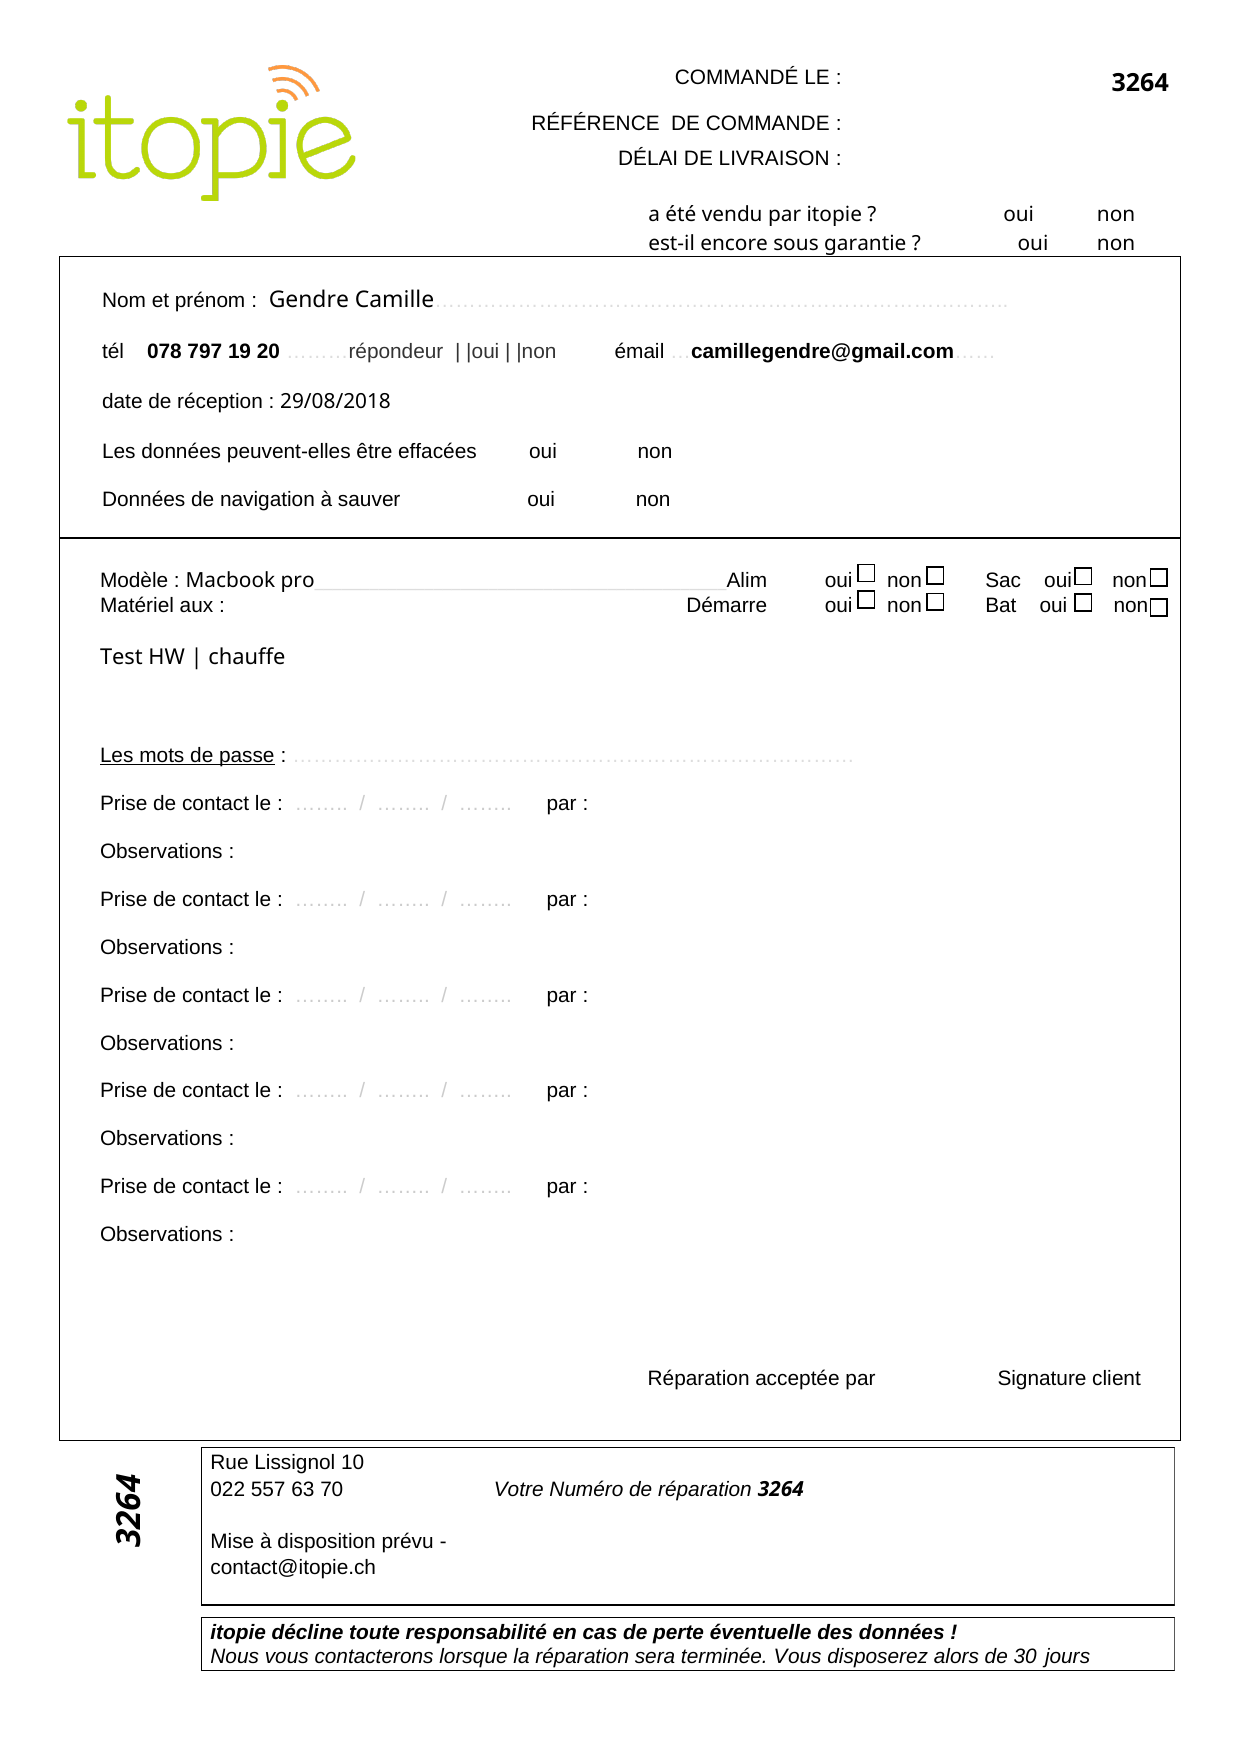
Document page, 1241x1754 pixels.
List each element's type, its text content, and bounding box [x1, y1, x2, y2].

table_cell itopie décline toute responsabilité en cas de perte éventuelle des données ! Nous vous contacterons lorsque la réparation sera terminée. Vous disposerez alors de 30 jours [195, 1611, 1180, 1677]
text Observations : [60, 1123, 1180, 1150]
text Prise de contact le : …….. / …….. / …….. par : [60, 1075, 1180, 1102]
table_cell RÉFÉRENCE DE COMMANDE : [490, 105, 847, 140]
table_header 3264 [847, 59, 1180, 104]
table_header 3264 [59, 1441, 195, 1677]
text Observations : [60, 1219, 1180, 1246]
text Les données peuvent-elles être effacées oui non [60, 436, 1180, 463]
text date de réception : 29/08/2018 [60, 383, 1180, 415]
table_header Rue Lissignol 10 022 557 63 70 Votre Numéro de réparation 3264 Mise à disposition prévu - contact@itopie.ch [195, 1441, 1180, 1611]
text Prise de contact le : …….. / …….. / …….. par : [60, 1171, 1180, 1198]
text Données de navigation à sauver oui non [60, 484, 1180, 511]
text Test HW | chauffe [60, 638, 1180, 671]
table_cell DÉLAI DE LIVRAISON : [490, 140, 847, 175]
table_cell [847, 105, 1180, 140]
text Nom et prénom : Gendre Camille……………………………………………………………………….. [60, 280, 1180, 314]
text Matériel aux : Démarre oui non Bat oui non [60, 590, 1180, 617]
text Observations : [60, 1027, 1180, 1054]
text a été vendu par itopie ? oui non [59, 199, 1181, 228]
table_header COMMANDÉ LE : [490, 59, 847, 104]
text Observations : [60, 931, 1180, 958]
text tél 078 797 19 20 ………répondeur | |oui | |non émail …camillegendre@gmail.com…… [60, 335, 1180, 362]
text Les mots de passe : ……………………………………………………………………… [60, 740, 1180, 767]
table_cell [847, 140, 1180, 175]
text Prise de contact le : …….. / …….. / …….. par : [60, 883, 1180, 911]
text Prise de contact le : …….. / …….. / …….. par : [60, 788, 1180, 815]
text est-il encore sous garantie ? oui non [59, 228, 1181, 256]
text Modèle : Macbook pro Alim oui non Sac oui non [60, 562, 856, 590]
text Modèle : Macbook pro Alim oui non Sac oui non [948, 562, 1180, 590]
text Prise de contact le : …….. / …….. / …….. par : [60, 979, 1180, 1006]
text Modèle : Macbook pro Alim oui non Sac oui non [879, 562, 925, 590]
text Réparation acceptée par Signature client [60, 1363, 1180, 1390]
text Observations : [60, 836, 1180, 863]
picture [67, 65, 356, 201]
